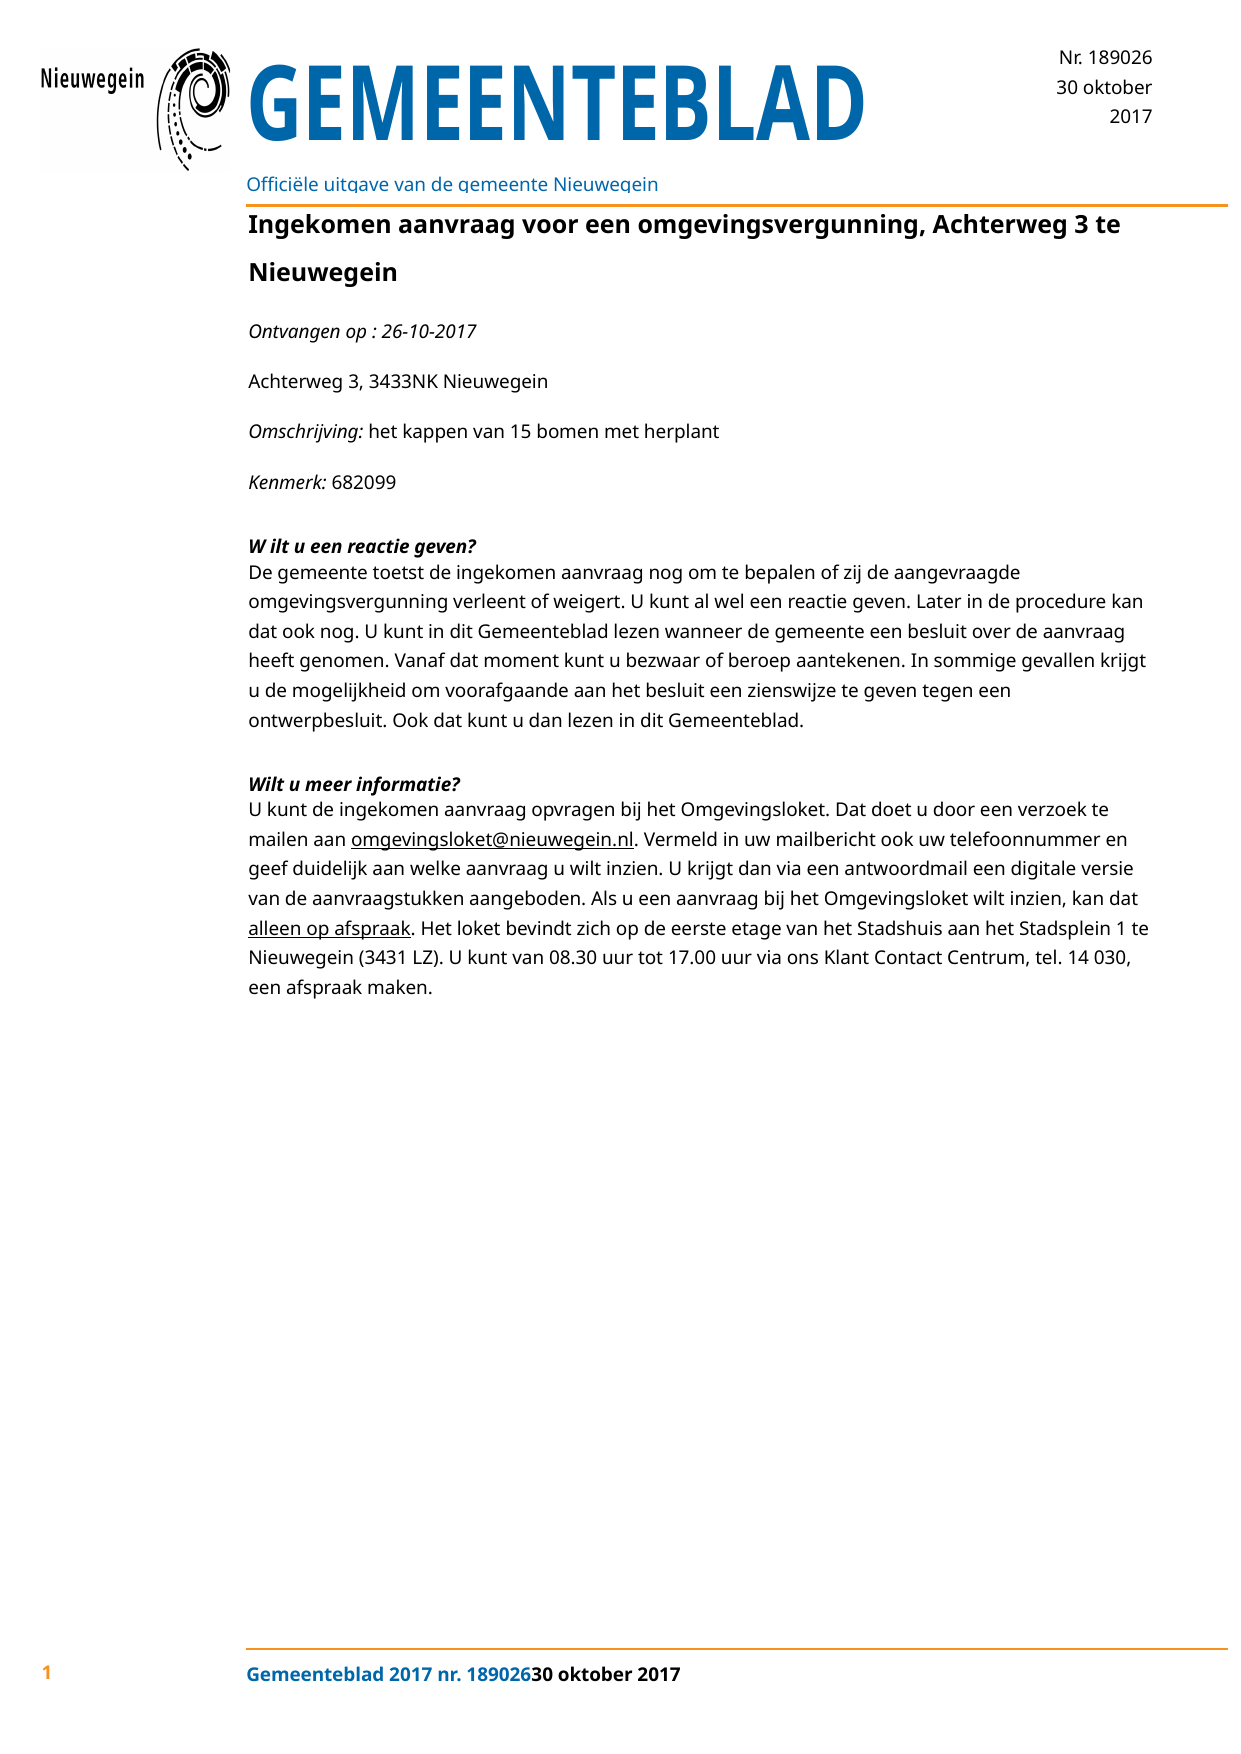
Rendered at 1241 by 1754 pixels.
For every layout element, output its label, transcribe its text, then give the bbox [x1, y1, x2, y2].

text U kunt de ingekomen aanvraag opvragen bij het Omgevingsloket. Dat doet u door een verzoek te mailen aan omgevingsloket@nieuwegein.nl. Vermeld in uw mailbericht ook uw telefoonnummer en geef duidelijk aan welke aanvraag u wilt inzien. U krijgt dan via een antwoordmail een digitale versie van de aanvraagstukken aangeboden. Als u een aanvraag bij het Omgevingsloket wilt inzien, kan dat alleen op afspraak. Het loket bevindt zich op de eerste etage van het Stadshuis aan het Stadsplein 1 te Nieuwegein (3431 LZ). U kunt van 08.30 uur tot 17.00 uur via ons Klant Contact Centrum, tel. 14 030, een afspraak maken. [248, 796, 1152, 1000]
text Kenmerk: 682099 [248, 469, 1152, 495]
picture [41, 47, 231, 172]
text Achterweg 3, 3433NK Nieuwegein [248, 368, 1152, 394]
text Ontvangen op : 26-10-2017 [248, 318, 1152, 344]
text Omschrijving: het kappen van 15 bomen met herplant [248, 419, 1152, 444]
text Ingekomen aanvraag voor een omgevingsvergunning, Achterweg 3 te Nieuwegein [248, 207, 1152, 288]
text De gemeente toetst de ingekomen aanvraag nog om te bepalen of zij de aangevraagde omgevingsvergunning verleent of weigert. U kunt al wel een reactie geven. Later in de procedure kan dat ook nog. U kunt in dit Gemeenteblad lezen wanneer de gemeente een besluit over de aanvraag heeft genomen. Vanaf dat moment kunt u bezwaar of beroep aantekenen. In sommige gevallen krijgt u de mogelijkheid om voorafgaande aan het besluit een zienswijze te geven tegen een ontwerpbesluit. Ook dat kunt u dan lezen in dit Gemeenteblad. [248, 559, 1152, 732]
text Wilt u meer informatie? [248, 771, 1152, 796]
text W ilt u een reactie geven? [248, 533, 1152, 559]
